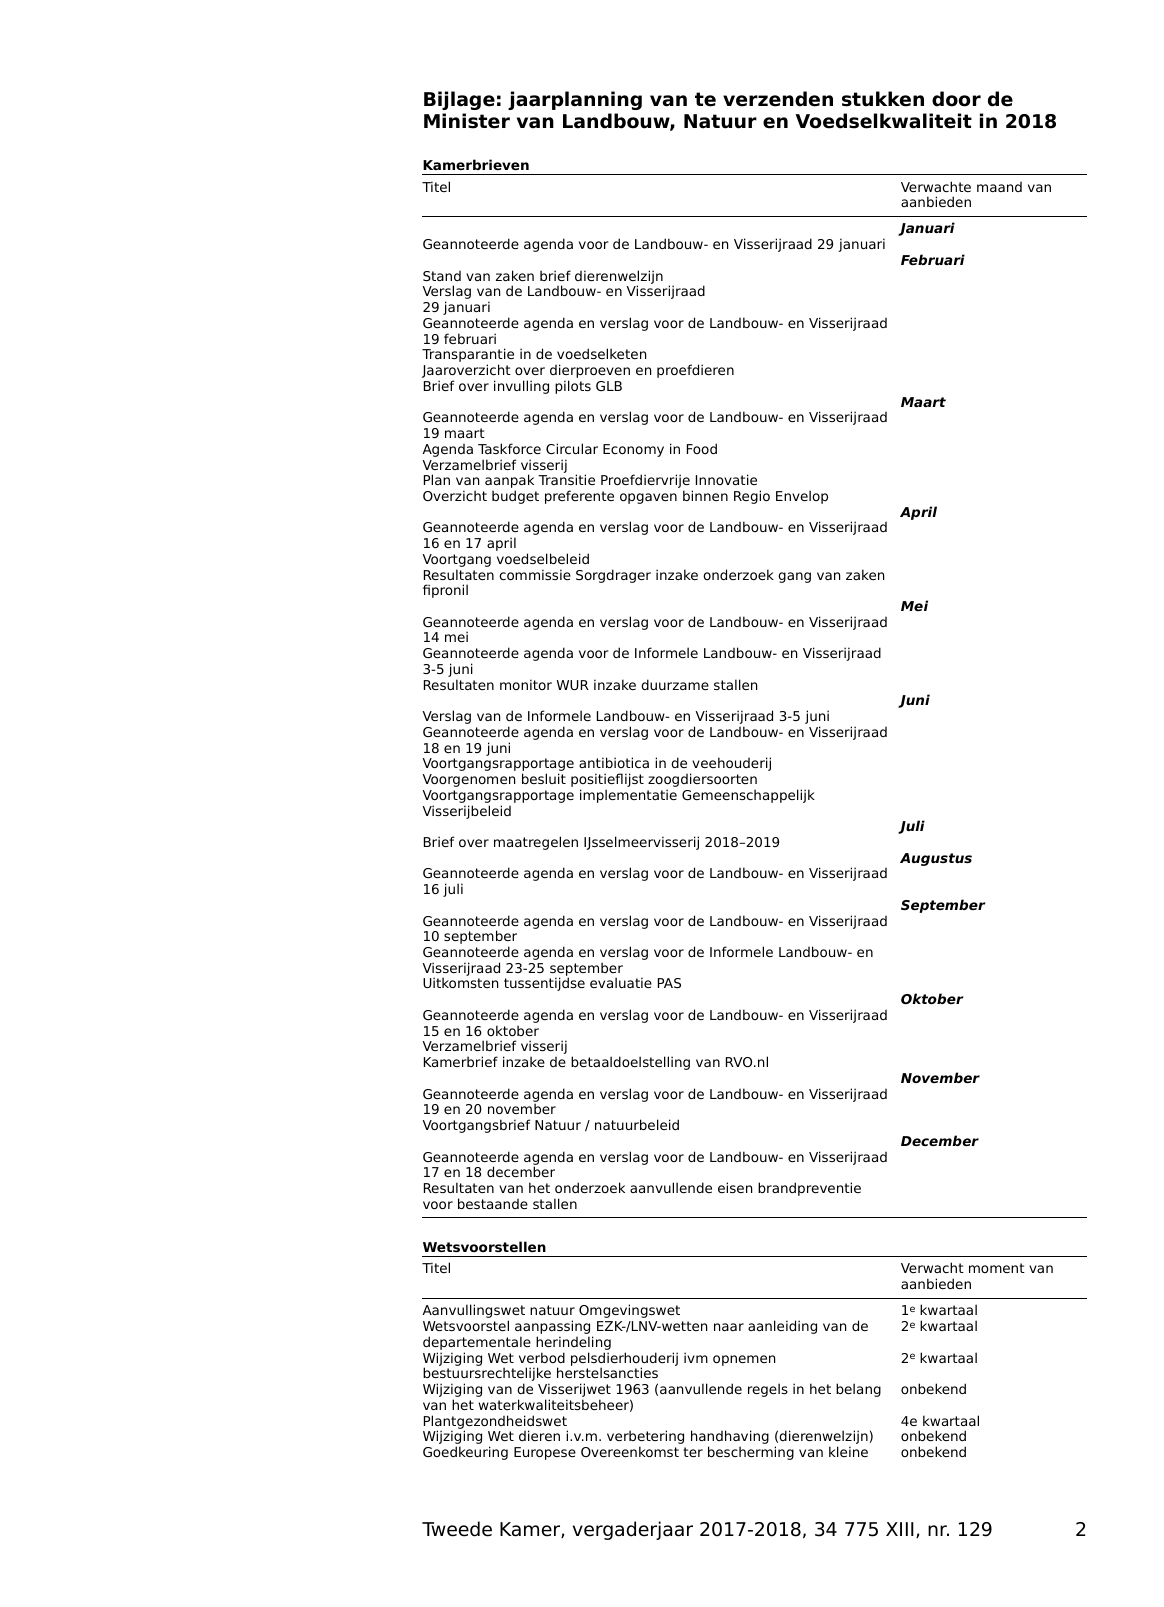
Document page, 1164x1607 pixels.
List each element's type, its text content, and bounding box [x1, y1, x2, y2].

table_cell Plantgezondheidswet [422, 1413, 895, 1429]
table_cell [895, 1086, 1087, 1118]
table_cell [895, 379, 1087, 394]
table_header Kamerbrieven [422, 158, 1087, 174]
table_cell Juli [895, 819, 1087, 835]
table_cell [895, 269, 1087, 284]
table_cell Geannoteerde agenda en verslag voor de Landbouw- en Visserijraad 14 mei [422, 615, 895, 646]
table_cell Juni [895, 693, 1087, 709]
table_cell [895, 457, 1087, 473]
table_cell Januari [895, 217, 1087, 237]
table_cell [895, 552, 1087, 567]
table_cell Februari [895, 253, 1087, 268]
table_cell Titel [422, 1257, 895, 1297]
table_cell [895, 1055, 1087, 1071]
table_cell Mei [895, 599, 1087, 614]
table_cell November [895, 1071, 1087, 1086]
table_cell December [895, 1134, 1087, 1149]
table_cell Stand van zaken brief dierenwelzijn [422, 269, 895, 284]
table_cell [895, 316, 1087, 347]
table_cell [895, 568, 1087, 599]
table_cell [895, 725, 1087, 756]
table_cell Geannoteerde agenda en verslag voor de Landbouw- en Visserijraad 16 juli [422, 866, 895, 898]
table_cell [895, 489, 1087, 504]
table_cell Geannoteerde agenda en verslag voor de Informele Landbouw- en Visserijraad 23-25 september [422, 945, 895, 976]
table_cell Oktober [895, 992, 1087, 1008]
table_cell onbekend [895, 1429, 1087, 1445]
table_cell [895, 442, 1087, 457]
table_cell [422, 1134, 895, 1149]
table_cell Kamerbrief inzake de betaaldoelstelling van RVO.nl [422, 1055, 895, 1071]
table_cell Resultaten monitor WUR inzake duurzame stallen [422, 678, 895, 693]
table_cell Goedkeuring Europese Overeenkomst ter bescherming van kleine [422, 1445, 895, 1461]
table_cell April [895, 505, 1087, 520]
table_cell Geannoteerde agenda voor de Landbouw- en Visserijraad 29 januari [422, 237, 895, 253]
table_cell [895, 1149, 1087, 1181]
table_cell [422, 253, 895, 268]
table_cell Verwachte maand van aanbieden [895, 175, 1087, 216]
table_cell [895, 914, 1087, 945]
table_cell Geannoteerde agenda en verslag voor de Landbouw- en Visserijraad 18 en 19 juni [422, 725, 895, 756]
table_cell [895, 363, 1087, 379]
table_cell Geannoteerde agenda en verslag voor de Landbouw- en Visserijraad 19 februari [422, 316, 895, 347]
table_cell September [895, 898, 1087, 913]
table_cell [895, 756, 1087, 772]
table_cell Aanvullingswet natuur Omgevingswet [422, 1299, 895, 1319]
table_cell [422, 394, 895, 410]
table_cell Verzamelbrief visserij [422, 1039, 895, 1055]
table_cell Geannoteerde agenda en verslag voor de Landbouw- en Visserijraad 16 en 17 april [422, 520, 895, 552]
table_cell [895, 1008, 1087, 1039]
table_cell [895, 945, 1087, 976]
table_cell Voorgenomen besluit positieflijst zoogdiersoorten [422, 772, 895, 788]
table_cell Overzicht budget preferente opgaven binnen Regio Envelop [422, 489, 895, 504]
table_cell [895, 410, 1087, 442]
table_cell Agenda Taskforce Circular Economy in Food [422, 442, 895, 457]
table_cell [895, 615, 1087, 646]
table_cell Geannoteerde agenda en verslag voor de Landbouw- en Visserijraad 19 maart [422, 410, 895, 442]
table_cell Brief over maatregelen IJsselmeervisserij 2018–2019 [422, 835, 895, 851]
table_cell onbekend [895, 1382, 1087, 1413]
table_cell 2e kwartaal [895, 1319, 1087, 1350]
table_cell 4e kwartaal [895, 1413, 1087, 1429]
table_cell Transparantie in de voedselketen [422, 347, 895, 363]
table_cell [895, 709, 1087, 725]
table_cell Uitkomsten tussentijdse evaluatie PAS [422, 976, 895, 992]
table_cell [895, 976, 1087, 992]
table_cell [422, 851, 895, 866]
table_cell Augustus [895, 851, 1087, 866]
table_cell Verslag van de Landbouw- en Visserijraad 29 januari [422, 284, 895, 316]
table_cell [422, 992, 895, 1008]
table_cell [895, 237, 1087, 253]
table_cell Voortgangsrapportage implementatie Gemeenschappelijk Visserijbeleid [422, 788, 895, 819]
table_cell Wijziging van de Visserijwet 1963 (aanvullende regels in het belang van het waterkwaliteitsbeheer) [422, 1382, 895, 1413]
table_cell Geannoteerde agenda en verslag voor de Landbouw- en Visserijraad 15 en 16 oktober [422, 1008, 895, 1039]
table_cell [422, 599, 895, 614]
table_cell [895, 1181, 1087, 1217]
table_cell [422, 819, 895, 835]
table_cell Wetsvoorstel aanpassing EZK-/LNV-wetten naar aanleiding van de departementale herindeling [422, 1319, 895, 1350]
table_cell Geannoteerde agenda voor de Informele Landbouw- en Visserijraad 3-5 juni [422, 646, 895, 677]
table_cell Geannoteerde agenda en verslag voor de Landbouw- en Visserijraad 19 en 20 november [422, 1086, 895, 1118]
table_cell Titel [422, 175, 895, 216]
table_cell [422, 1071, 895, 1086]
table_cell Plan van aanpak Transitie Proefdiervrije Innovatie [422, 473, 895, 489]
table_cell Resultaten van het onderzoek aanvullende eisen brandpreventie voor bestaande stallen [422, 1181, 895, 1217]
table_cell 1e kwartaal [895, 1299, 1087, 1319]
table_cell [895, 473, 1087, 489]
table_cell 2e kwartaal [895, 1350, 1087, 1382]
table_cell Wijziging Wet dieren i.v.m. verbetering handhaving (dierenwelzijn) [422, 1429, 895, 1445]
table_cell Geannoteerde agenda en verslag voor de Landbouw- en Visserijraad 10 september [422, 914, 895, 945]
table_cell Voortgangsrapportage antibiotica in de veehouderij [422, 756, 895, 772]
table_cell Wijziging Wet verbod pelsdierhouderij ivm opnemen bestuursrechtelijke herstelsancties [422, 1350, 895, 1382]
table_cell [895, 520, 1087, 552]
table_cell [422, 505, 895, 520]
table_cell [895, 1039, 1087, 1055]
table_cell [895, 678, 1087, 693]
subtitle Bijlage: jaarplanning van te verzenden stukken door de Minister van Landbouw, Natuur en Voedselkwaliteit in 2018 [77, 89, 1087, 133]
table_cell [895, 284, 1087, 316]
table_cell [422, 898, 895, 913]
table_cell Jaaroverzicht over dierproeven en proefdieren [422, 363, 895, 379]
table_cell [895, 866, 1087, 898]
table_cell Verwacht moment van aanbieden [895, 1257, 1087, 1297]
table_cell Brief over invulling pilots GLB [422, 379, 895, 394]
table_cell onbekend [895, 1445, 1087, 1461]
table_header Wetsvoorstellen [422, 1240, 1087, 1256]
table_cell Maart [895, 394, 1087, 410]
table_cell [895, 835, 1087, 851]
table_cell [895, 1118, 1087, 1134]
table_cell [422, 217, 895, 237]
table_cell Geannoteerde agenda en verslag voor de Landbouw- en Visserijraad 17 en 18 december [422, 1149, 895, 1181]
table_cell [422, 693, 895, 709]
table_cell Verslag van de Informele Landbouw- en Visserijraad 3-5 juni [422, 709, 895, 725]
table_cell Voortgang voedselbeleid [422, 552, 895, 567]
table_cell [895, 347, 1087, 363]
table_cell [895, 788, 1087, 819]
table_cell [895, 646, 1087, 677]
table_cell Voortgangsbrief Natuur / natuurbeleid [422, 1118, 895, 1134]
table_cell Verzamelbrief visserij [422, 457, 895, 473]
table_cell Resultaten commissie Sorgdrager inzake onderzoek gang van zaken fipronil [422, 568, 895, 599]
table_cell [895, 772, 1087, 788]
